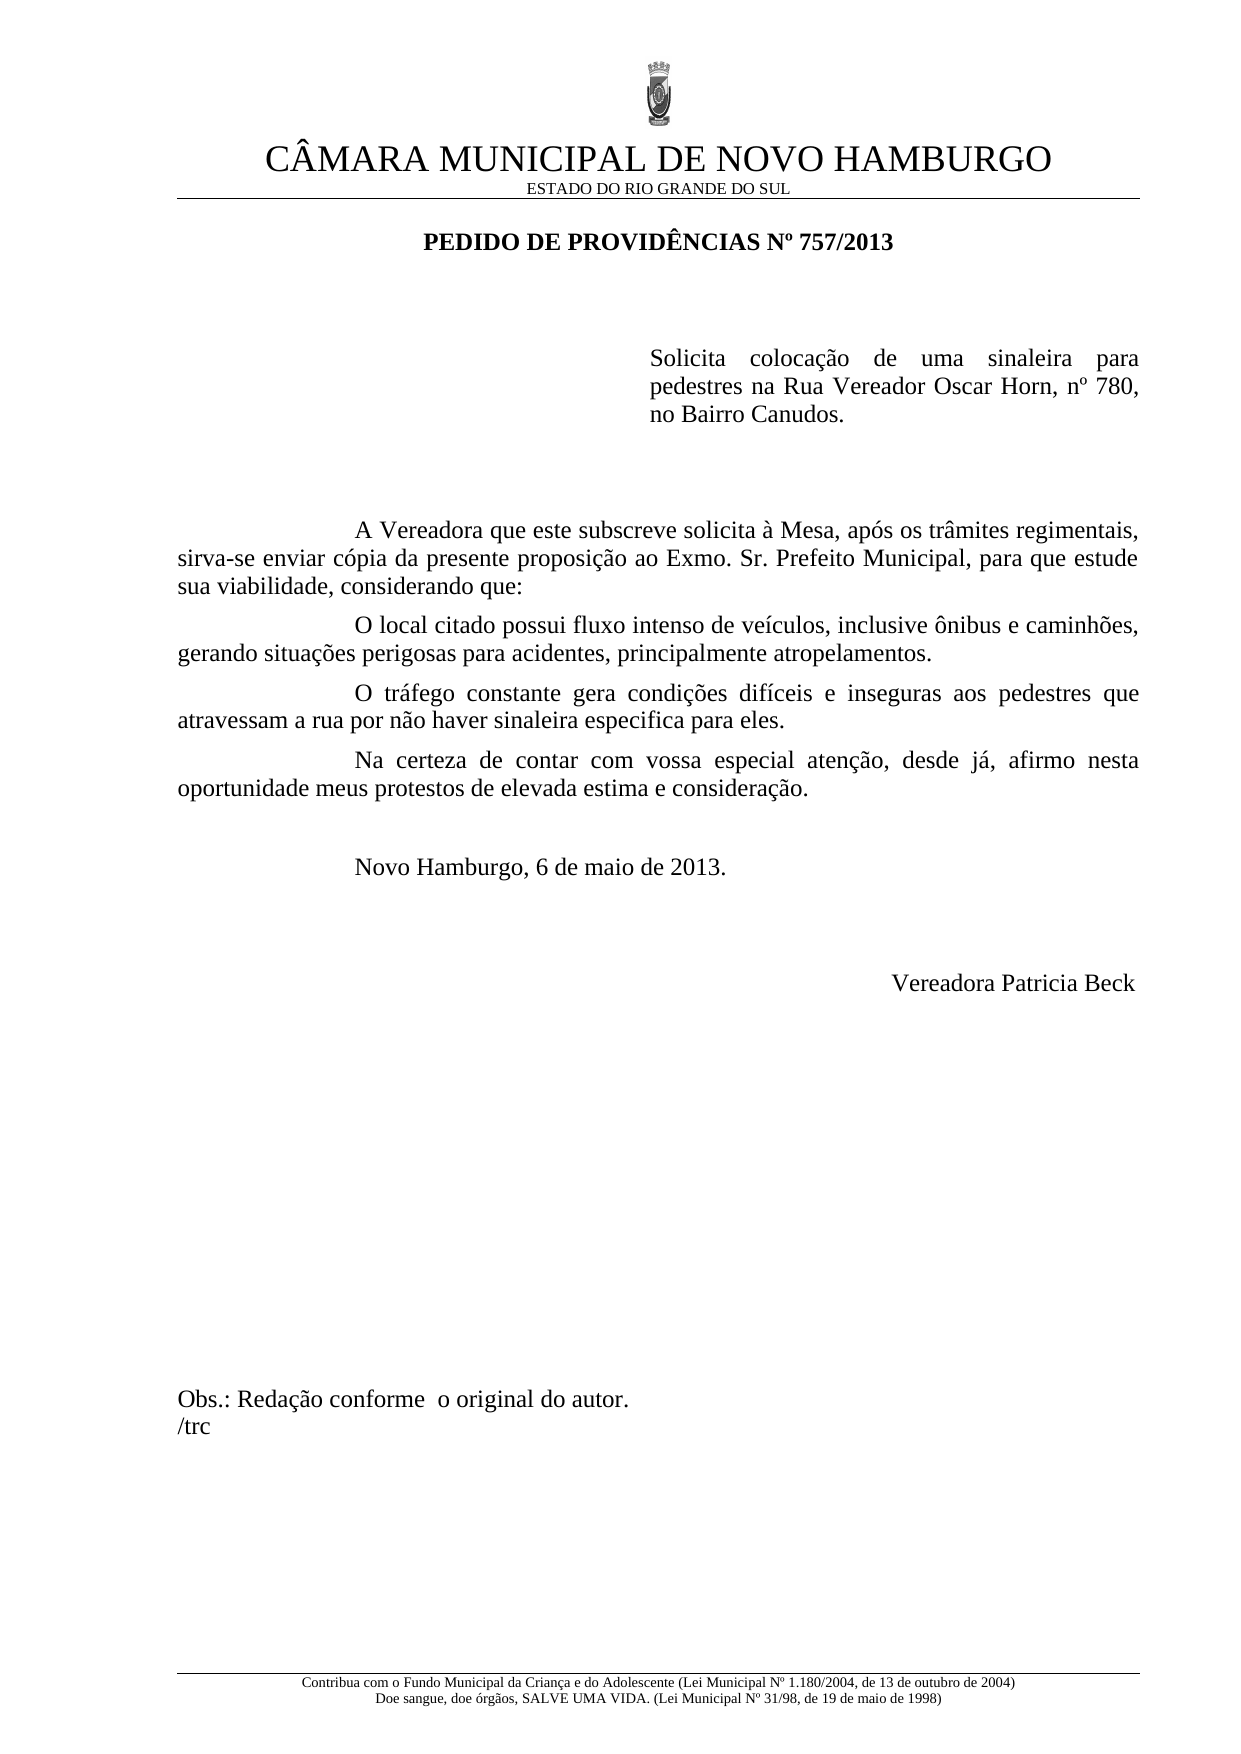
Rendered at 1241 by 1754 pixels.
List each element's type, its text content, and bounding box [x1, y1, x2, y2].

text O tráfego constante gera condições difíceis e inseguras aos pedestres que atravessam a rua por não haver sinaleira especifica para eles. [177, 679, 1140, 734]
text O local citado possui fluxo intenso de veículos, inclusive ônibus e caminhões, gerando situações perigosas para acidentes, principalmente atropelamentos. [177, 611, 1140, 667]
text Na certeza de contar com vossa especial atenção, desde já, afirmo nesta oportunidade meus protestos de elevada estima e consideração. [177, 746, 1140, 801]
text A Vereadora que este subscreve solicita à Mesa, após os trâmites regimentais, sirva-se enviar cópia da presente proposição ao Exmo. Sr. Prefeito Municipal, para que estude sua viabilidade, considerando que: [177, 516, 1140, 599]
text Novo Hamburgo, 6 de maio de 2013. [177, 853, 1140, 881]
text PEDIDO DE PROVIDÊNCIAS Nº 757/2013 [177, 228, 1140, 256]
text Vereadora Patricia Beck [768, 969, 1140, 997]
text /trc [177, 1412, 1140, 1440]
text Solicita colocação de uma sinaleira para pedestres na Rua Vereador Oscar Horn, nº 780, no Bairro Canudos. [649, 344, 1140, 428]
text Obs.: Redação conforme o original do autor. [177, 1385, 1140, 1412]
